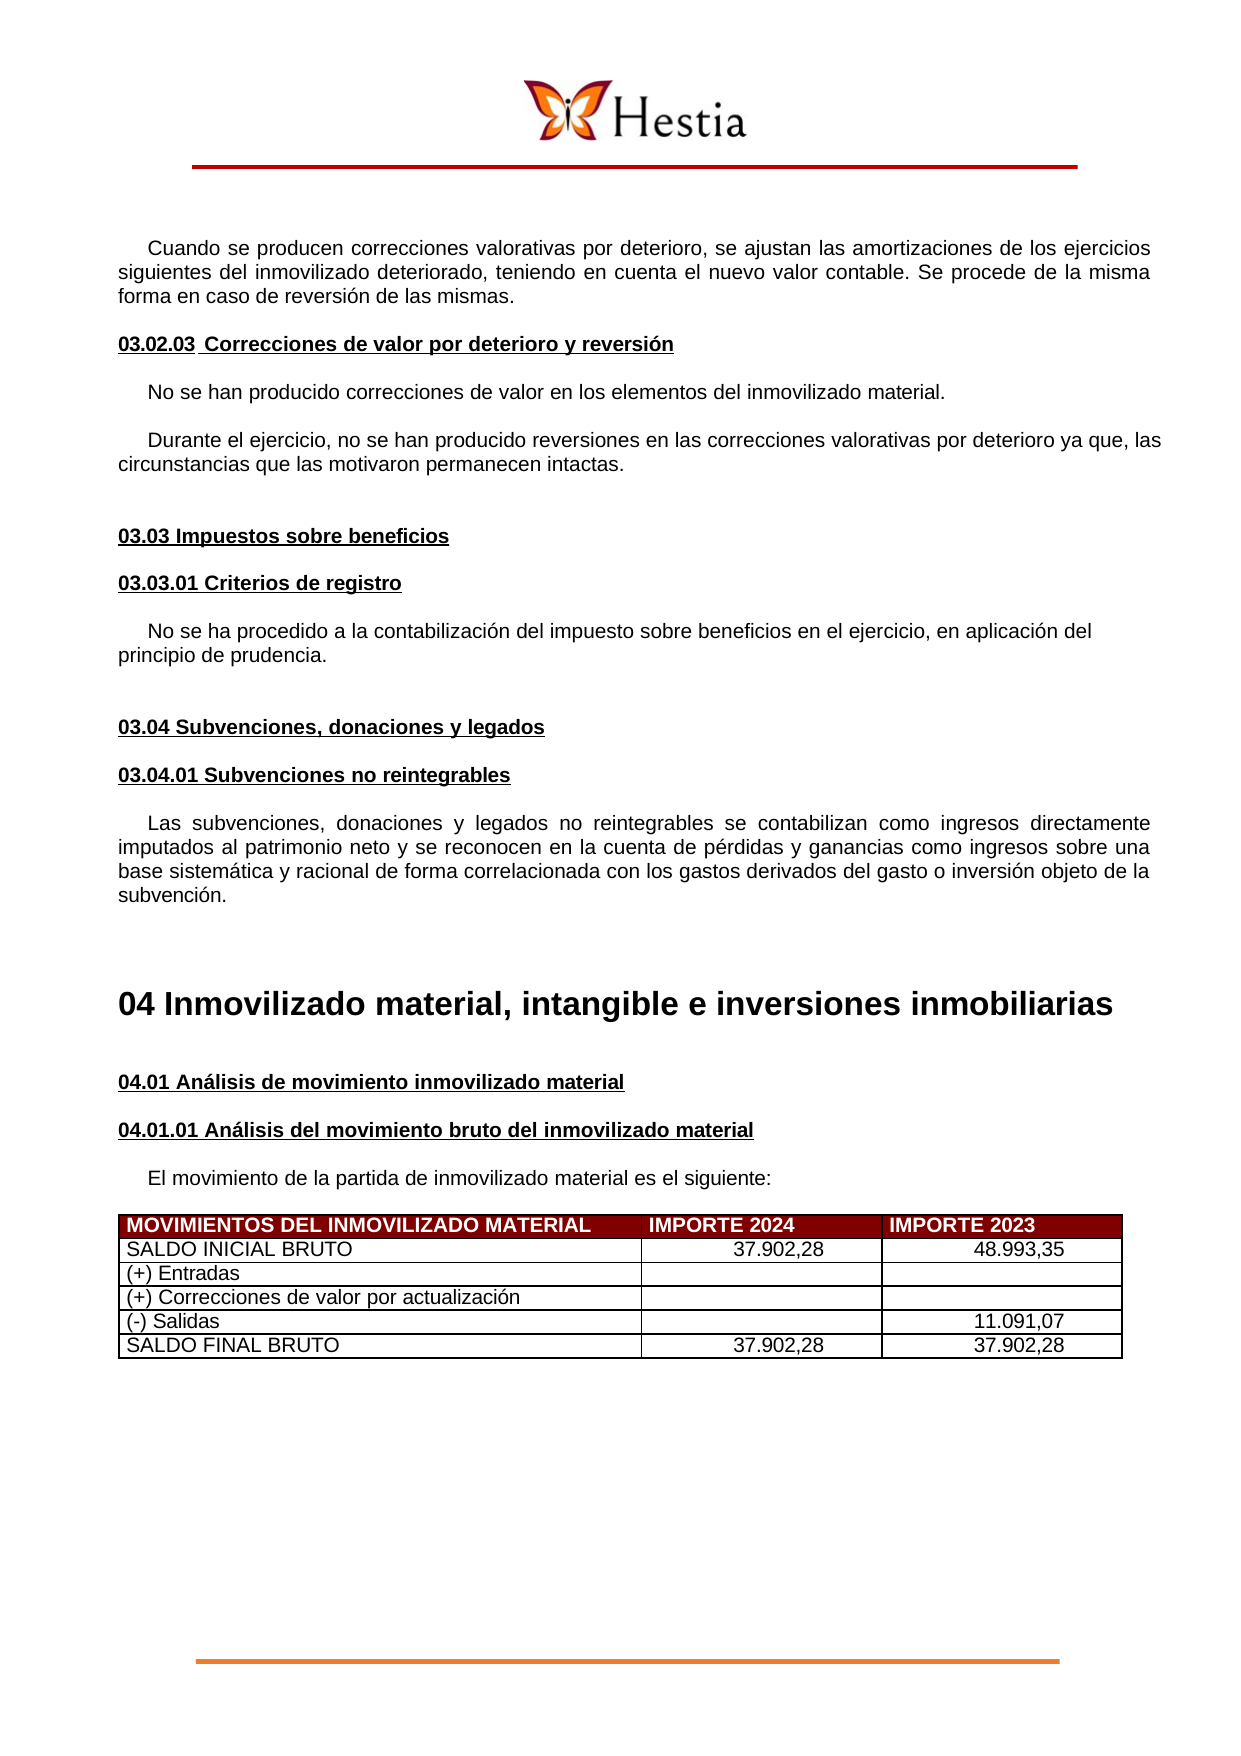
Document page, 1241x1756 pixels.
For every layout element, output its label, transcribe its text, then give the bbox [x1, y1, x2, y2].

list Criterios de registro [118, 571, 1167, 595]
list Análisis de movimiento inmovilizado material [118, 1070, 1167, 1094]
table_header IMPORTE 2023 [883, 1216, 1121, 1238]
table_cell [642, 1287, 881, 1309]
table_cell [883, 1287, 1121, 1309]
table_cell 48.993,35 [883, 1239, 1121, 1262]
text No se ha procedido a la contabilización del impuesto sobre beneficios en el ejercicio, en aplicación del principio de prudencia. [118, 619, 1167, 667]
table_cell SALDO FINAL BRUTO [120, 1335, 641, 1357]
text El movimiento de la partida de inmovilizado material es el siguiente: [147, 1166, 1167, 1190]
text Cuando se producen correcciones valorativas por deterioro, se ajustan las amortizaciones de los ejercicios siguientes del inmovilizado deteriorado, teniendo en cuenta el nuevo valor contable. Se procede de la misma forma en caso de reversión de las mismas. [118, 236, 1152, 308]
list Inmovilizado material, intangible e inversiones inmobiliarias [118, 983, 1167, 1022]
table_cell SALDO INICIAL BRUTO [120, 1239, 641, 1262]
text Las subvenciones, donaciones y legados no reintegrables se contabilizan como ingresos directamente imputados al patrimonio neto y se reconocen en la cuenta de pérdidas y ganancias como ingresos sobre una base sistemática y racional de forma correlacionada con los gastos derivados del gasto o inversión objeto de la subvención. [118, 811, 1152, 907]
table_cell (+) Correcciones de valor por actualización [120, 1287, 641, 1309]
list Análisis del movimiento bruto del inmovilizado material [118, 1118, 1167, 1142]
table_cell [883, 1263, 1121, 1285]
table_cell 11.091,07 [883, 1311, 1121, 1333]
text Durante el ejercicio, no se han producido reversiones en las correcciones valorativas por deterioro ya que, las circunstancias que las motivaron permanecen intactas. [118, 428, 1167, 476]
text No se han producido correcciones de valor en los elementos del inmovilizado material. [147, 380, 1167, 404]
list Subvenciones no reintegrables [118, 763, 1167, 787]
table_cell [642, 1311, 881, 1333]
list Subvenciones, donaciones y legados [118, 715, 1167, 739]
table_cell 37.902,28 [642, 1335, 881, 1357]
table_header MOVIMIENTOS DEL INMOVILIZADO MATERIAL [120, 1216, 641, 1238]
table_header IMPORTE 2024 [642, 1216, 881, 1238]
table_cell [642, 1263, 881, 1285]
table_cell 37.902,28 [642, 1239, 881, 1262]
list Impuestos sobre beneficios [118, 523, 1167, 547]
list Correcciones de valor por deterioro y reversión [118, 332, 1167, 356]
table_cell 37.902,28 [883, 1335, 1121, 1357]
table_cell (+) Entradas [120, 1263, 641, 1285]
table_cell (-) Salidas [120, 1311, 641, 1333]
